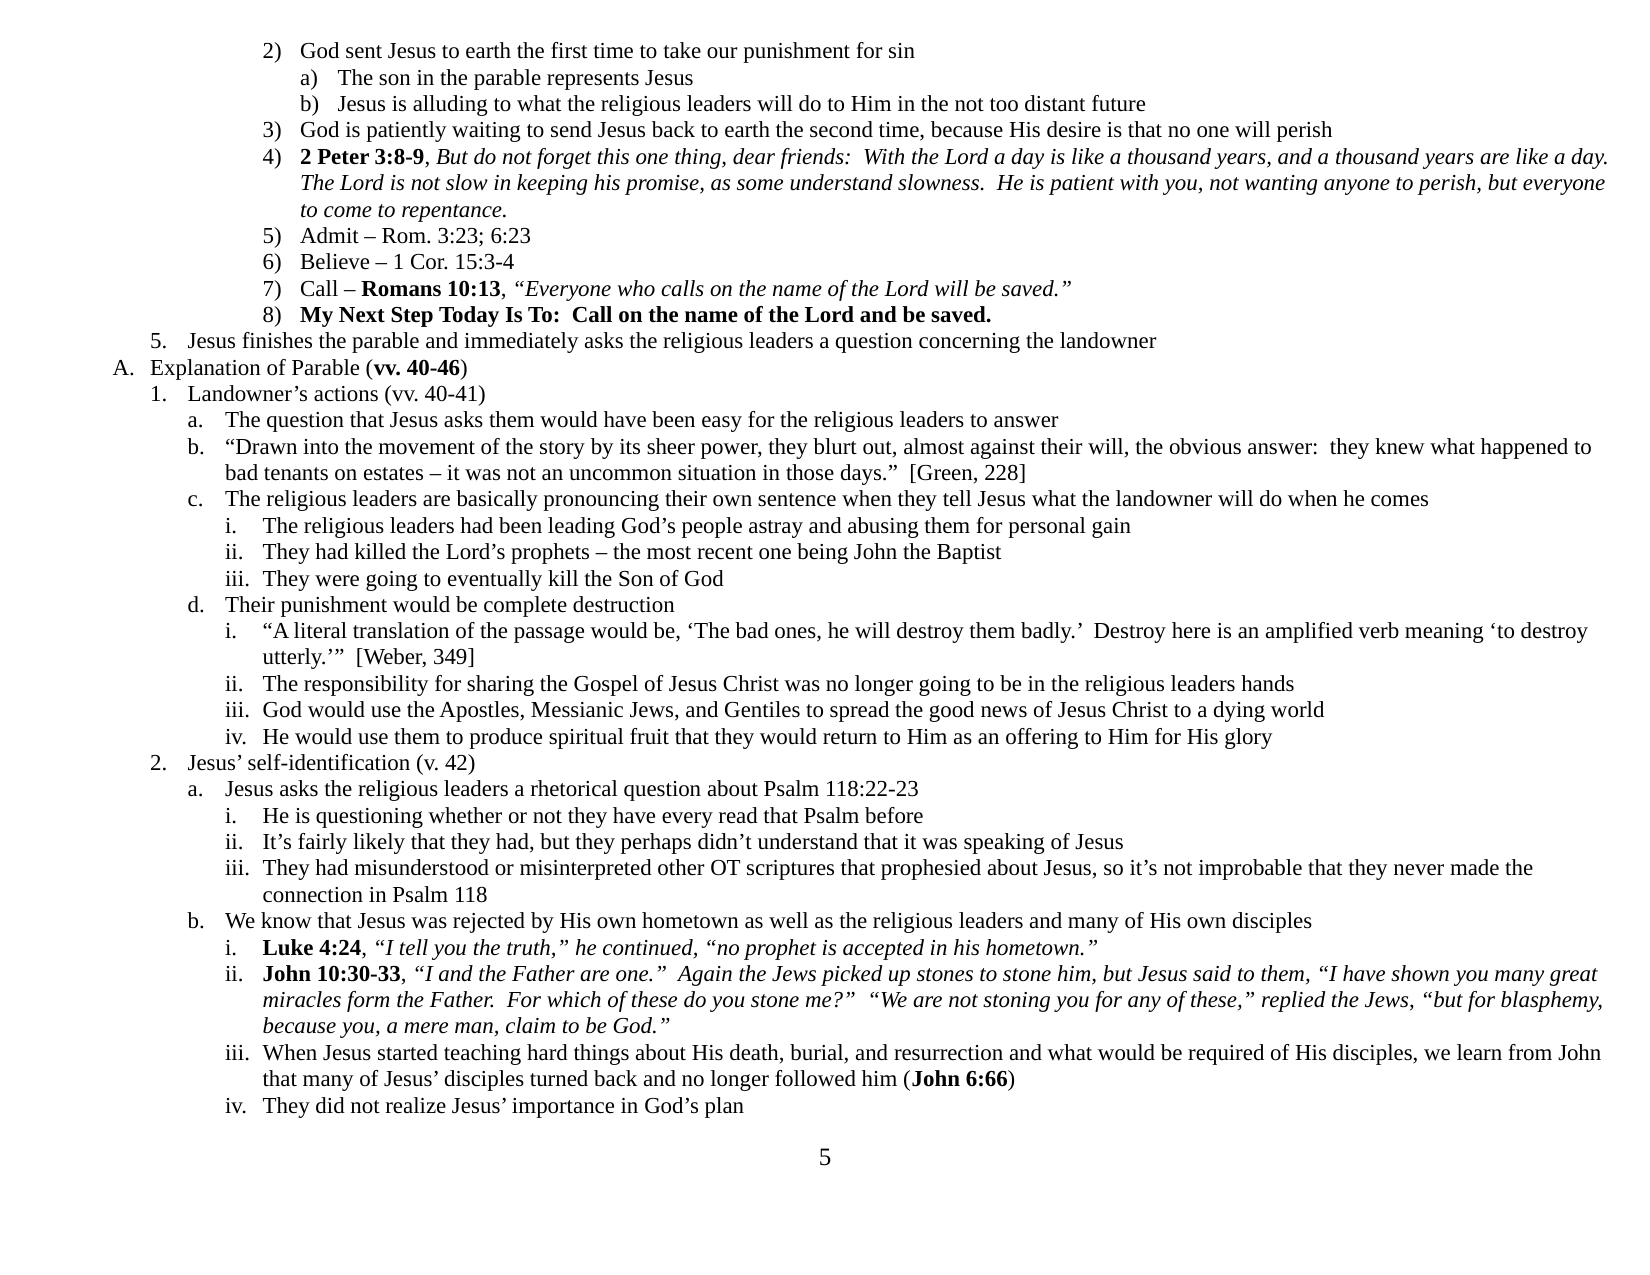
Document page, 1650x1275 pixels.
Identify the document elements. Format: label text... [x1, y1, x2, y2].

list God would use the Apostles, Messianic Jews, and Gentiles to spread the good news of Jesus Christ to a dying world [225, 696, 1612, 723]
list They were going to eventually kill the Son of God [225, 564, 1612, 591]
list Explanation of Parable (vv. 40-46) [112, 354, 1612, 380]
list The religious leaders had been leading God’s people astray and abusing them for personal gain [225, 512, 1612, 538]
list God sent Jesus to earth the first time to take our punishment for sin [262, 37, 1612, 64]
list Jesus finishes the parable and immediately asks the religious leaders a question concerning the landowner [150, 327, 1612, 354]
list Believe – 1 Cor. 15:3-4 [262, 248, 1612, 275]
list He is questioning whether or not they have every read that Psalm before [225, 802, 1612, 828]
list Luke 4:24, “I tell you the truth,” he continued, “no prophet is accepted in his hometown.” [225, 933, 1612, 960]
list Jesus is alluding to what the religious leaders will do to Him in the not too distant future [300, 90, 1612, 117]
list The religious leaders are basically pronouncing their own sentence when they tell Jesus what the landowner will do when he comes [187, 486, 1612, 512]
list “Drawn into the movement of the story by its sheer power, they blurt out, almost against their will, the obvious answer: they knew what happened to bad tenants on estates – it was not an uncommon situation in those days.” [Green, 228] [187, 433, 1612, 486]
list Call – Romans 10:13, “Everyone who calls on the name of the Lord will be saved.” [262, 275, 1612, 301]
list Jesus’ self-identification (v. 42) [150, 749, 1612, 775]
list Admit – Rom. 3:23; 6:23 [262, 222, 1612, 248]
list Jesus asks the religious leaders a rhetorical question about Psalm 118:22-23 [187, 775, 1612, 802]
list The responsibility for sharing the Gospel of Jesus Christ was no longer going to be in the religious leaders hands [225, 670, 1612, 696]
list They did not realize Jesus’ importance in God’s plan [225, 1092, 1612, 1118]
list It’s fairly likely that they had, but they perhaps didn’t understand that it was speaking of Jesus [225, 828, 1612, 854]
list When Jesus started teaching hard things about His death, burial, and resurrection and what would be required of His disciples, we learn from John that many of Jesus’ disciples turned back and no longer followed him (John 6:66) [225, 1039, 1612, 1092]
list We know that Jesus was rejected by His own hometown as well as the religious leaders and many of His own disciples [187, 907, 1612, 933]
list 2 Peter 3:8-9, But do not forget this one thing, dear friends: With the Lord a day is like a thousand years, and a thousand years are like a day. The Lord is not slow in keeping his promise, as some understand slowness. He is patient with you, not wanting anyone to perish, but everyone to come to repentance. [262, 143, 1612, 222]
list The question that Jesus asks them would have been easy for the religious leaders to answer [187, 406, 1612, 433]
list My Next Step Today Is To: Call on the name of the Lord and be saved. [262, 301, 1612, 327]
list They had killed the Lord’s prophets – the most recent one being John the Baptist [225, 538, 1612, 564]
list Landowner’s actions (vv. 40-41) [150, 380, 1612, 406]
list The son in the parable represents Jesus [300, 64, 1612, 90]
list God is patiently waiting to send Jesus back to earth the second time, because His desire is that no one will perish [262, 117, 1612, 143]
list Their punishment would be complete destruction [187, 591, 1612, 617]
list “A literal translation of the passage would be, ‘The bad ones, he will destroy them badly.’ Destroy here is an amplified verb meaning ‘to destroy utterly.’” [Weber, 349] [225, 617, 1612, 670]
list He would use them to produce spiritual fruit that they would return to Him as an offering to Him for His glory [225, 723, 1612, 749]
list They had misunderstood or misinterpreted other OT scriptures that prophesied about Jesus, so it’s not improbable that they never made the connection in Psalm 118 [225, 854, 1612, 907]
list John 10:30-33, “I and the Father are one.” Again the Jews picked up stones to stone him, but Jesus said to them, “I have shown you many great miracles form the Father. For which of these do you stone me?” “We are not stoning you for any of these,” replied the Jews, “but for blasphemy, because you, a mere man, claim to be God.” [225, 960, 1612, 1039]
